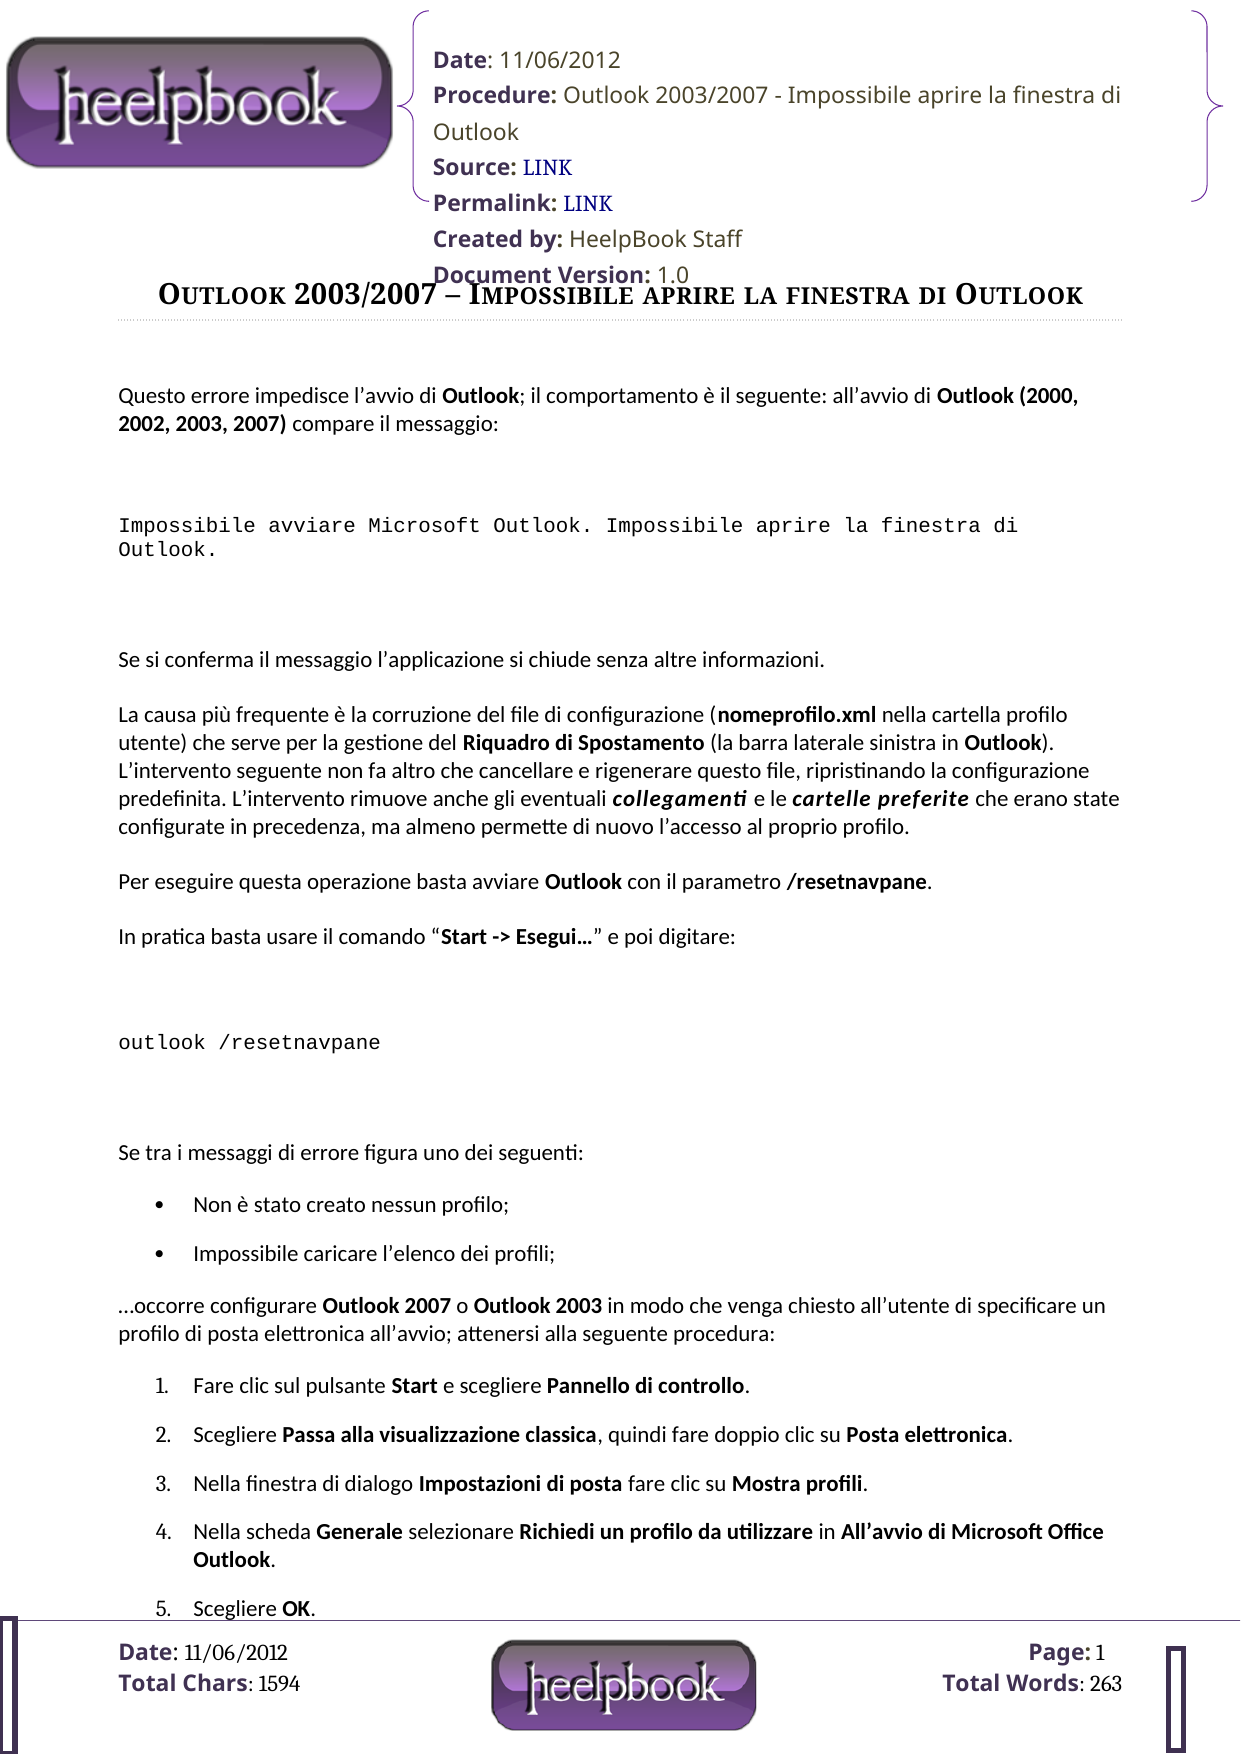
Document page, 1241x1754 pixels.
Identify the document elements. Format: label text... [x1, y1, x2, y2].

list Scegliere OK. [156, 1594, 1122, 1620]
list Non è stato creato nessun profilo; [156, 1190, 1122, 1218]
text Questo errore impedisce l’avvio di Outlook; il comportamento è il seguente: all’avvio di Outlook (2000, 2002, 2003, 2007) compare il messaggio: [118, 381, 1122, 437]
list Nella scheda Generale selezionare Richiedi un profilo da utilizzare in All’avvio di Microsoft Office Outlook. [156, 1517, 1122, 1573]
list Scegliere Passa alla visualizzazione classica, quindi fare doppio clic su Posta elettronica. [156, 1420, 1122, 1448]
subtitle Outlook 2003/2007 – Impossibile aprire la finestra di Outlook [118, 274, 1122, 321]
text In pratica basta usare il comando “Start -> Esegui…” e poi digitare: [118, 922, 1122, 950]
text Se si conferma il messaggio l’applicazione si chiude senza altre informazioni. [118, 645, 1122, 673]
text Se tra i messaggi di errore figura uno dei seguenti: [118, 1138, 1122, 1166]
list Fare clic sul pulsante Start e scegliere Pannello di controllo. [156, 1371, 1122, 1399]
text La causa più frequente è la corruzione del file di configurazione (nomeprofilo.xml nella cartella profilo utente) che serve per la gestione del Riquadro di Spostamento (la barra laterale sinistra in Outlook). L’intervento seguente non fa altro che cancellare e rigenerare questo file, ripristinando la configurazione predefinita. L’intervento rimuove anche gli eventuali collegamenti e le cartelle preferite che erano state configurate in precedenza, ma almeno permette di nuovo l’accesso al proprio profilo. [118, 700, 1122, 840]
text outlook /resetnavpane [118, 1032, 1122, 1056]
text …occorre configurare Outlook 2007 o Outlook 2003 in modo che venga chiesto all’utente di specificare un profilo di posta elettronica all’avvio; attenersi alla seguente procedura: [118, 1291, 1122, 1347]
text Impossibile avviare Microsoft Outlook. Impossibile aprire la finestra di Outlook. [118, 515, 1122, 562]
text Per eseguire questa operazione basta avviare Outlook con il parametro /resetnavpane. [118, 867, 1122, 895]
list Impossibile caricare l’elenco dei profili; [156, 1239, 1122, 1267]
list Nella finestra di dialogo Impostazioni di posta fare clic su Mostra profili. [156, 1469, 1122, 1497]
